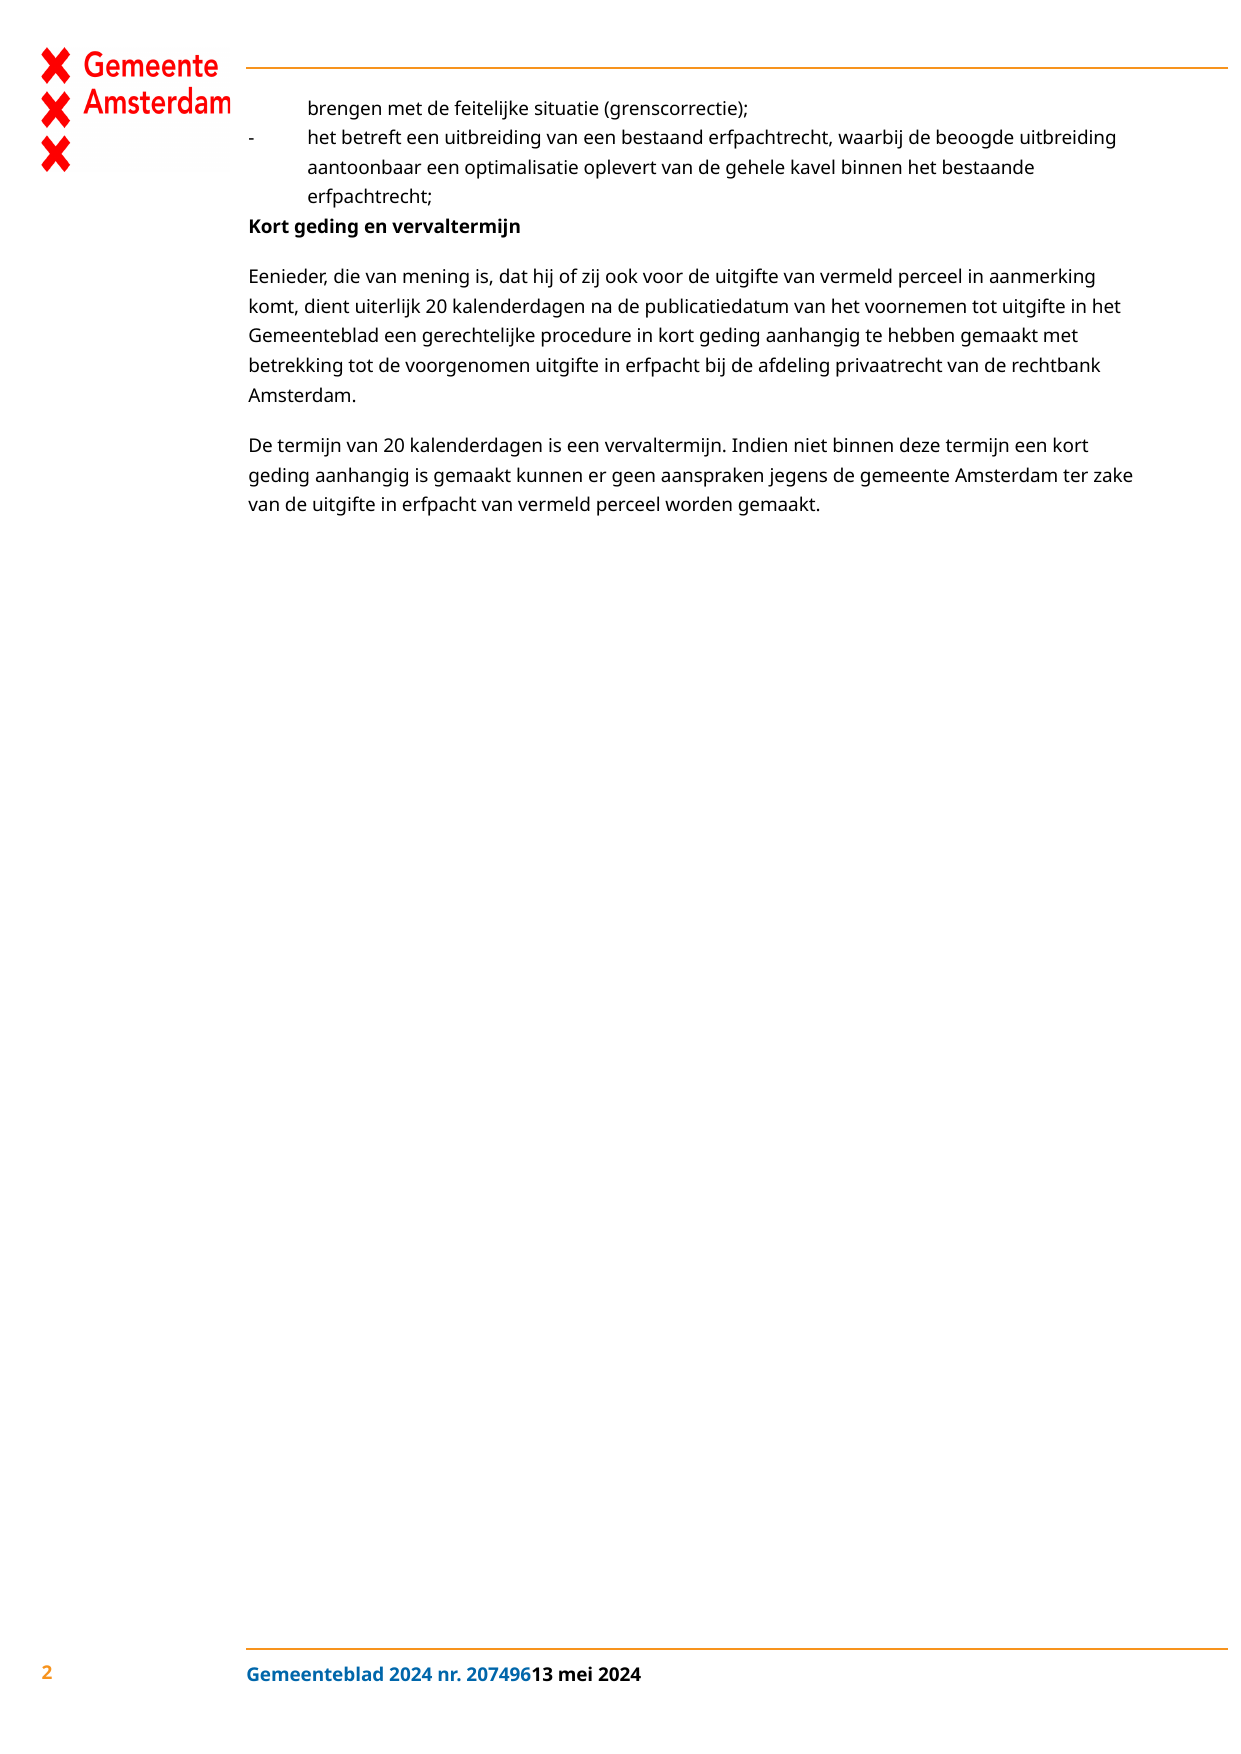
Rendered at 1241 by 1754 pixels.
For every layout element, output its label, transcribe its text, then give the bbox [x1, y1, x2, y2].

text De termijn van 20 kalenderdagen is een vervaltermijn. Indien niet binnen deze termijn een kort geding aanhangig is gemaakt kunnen er geen aanspraken jegens de gemeente Amsterdam ter zake van de uitgifte in erfpacht van vermeld perceel worden gemaakt. [248, 432, 1152, 517]
list het betreft een uitbreiding van een bestaand erfpachtrecht, waarbij de beoogde uitbreiding aantoonbaar een optimalisatie oplevert van de gehele kavel binnen het bestaande erfpachtrecht; [248, 124, 1152, 209]
text Eenieder, die van mening is, dat hij of zij ook voor de uitgifte van vermeld perceel in aanmerking komt, dient uiterlijk 20 kalenderdagen na de publicatiedatum van het voornemen tot uitgifte in het Gemeenteblad een gerechtelijke procedure in kort geding aanhangig te hebben gemaakt met betrekking tot de voorgenomen uitgifte in erfpacht bij de afdeling privaatrecht van de rechtbank Amsterdam. [248, 263, 1152, 408]
list brengen met de feitelijke situatie (grenscorrectie); [248, 95, 1152, 121]
text Kort geding en vervaltermijn [248, 213, 1152, 239]
picture [41, 47, 231, 172]
